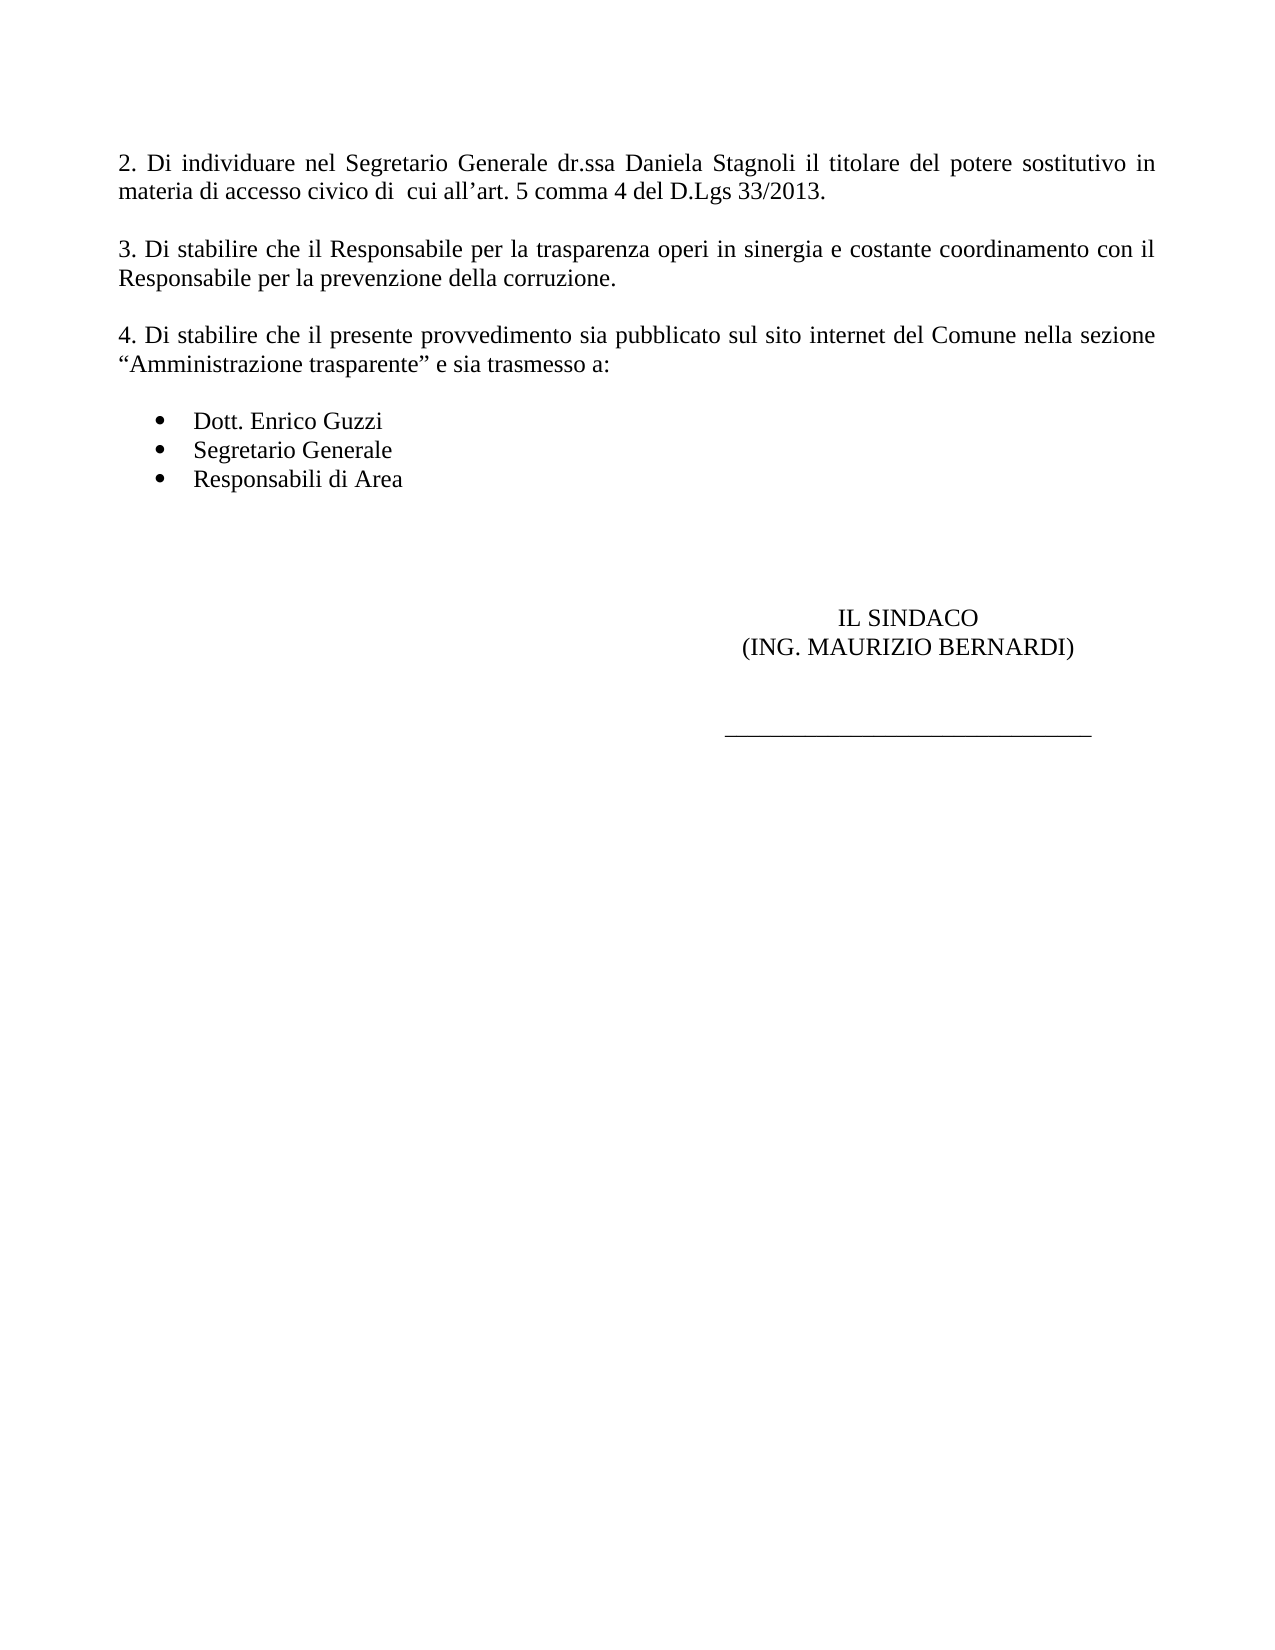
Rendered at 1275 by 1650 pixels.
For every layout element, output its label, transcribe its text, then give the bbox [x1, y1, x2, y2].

text 3. Di stabilire che il Responsabile per la trasparenza operi in sinergia e costante coordinamento con il Responsabile per la prevenzione della corruzione. [118, 234, 1157, 291]
text 2. Di individuare nel Segretario Generale dr.ssa Daniela Stagnoli il titolare del potere sostitutivo in materia di accesso civico di cui all’art. 5 comma 4 del D.Lgs 33/2013. [118, 148, 1157, 205]
text 4. Di stabilire che il presente provvedimento sia pubblicato sul sito internet del Comune nella sezione “Amministrazione trasparente” e sia trasmesso a: [118, 320, 1157, 378]
list Responsabili di Area [156, 464, 1157, 493]
table_cell [118, 632, 645, 660]
table_cell (ING. MAURIZIO BERNARDI) [645, 632, 1171, 660]
list Segretario Generale [156, 435, 1157, 464]
list Dott. Enrico Guzzi [156, 406, 1157, 435]
table_header [118, 603, 645, 632]
table_header IL SINDACO [645, 603, 1171, 632]
table_cell [118, 660, 645, 739]
table_cell ________________________________ [645, 660, 1171, 739]
